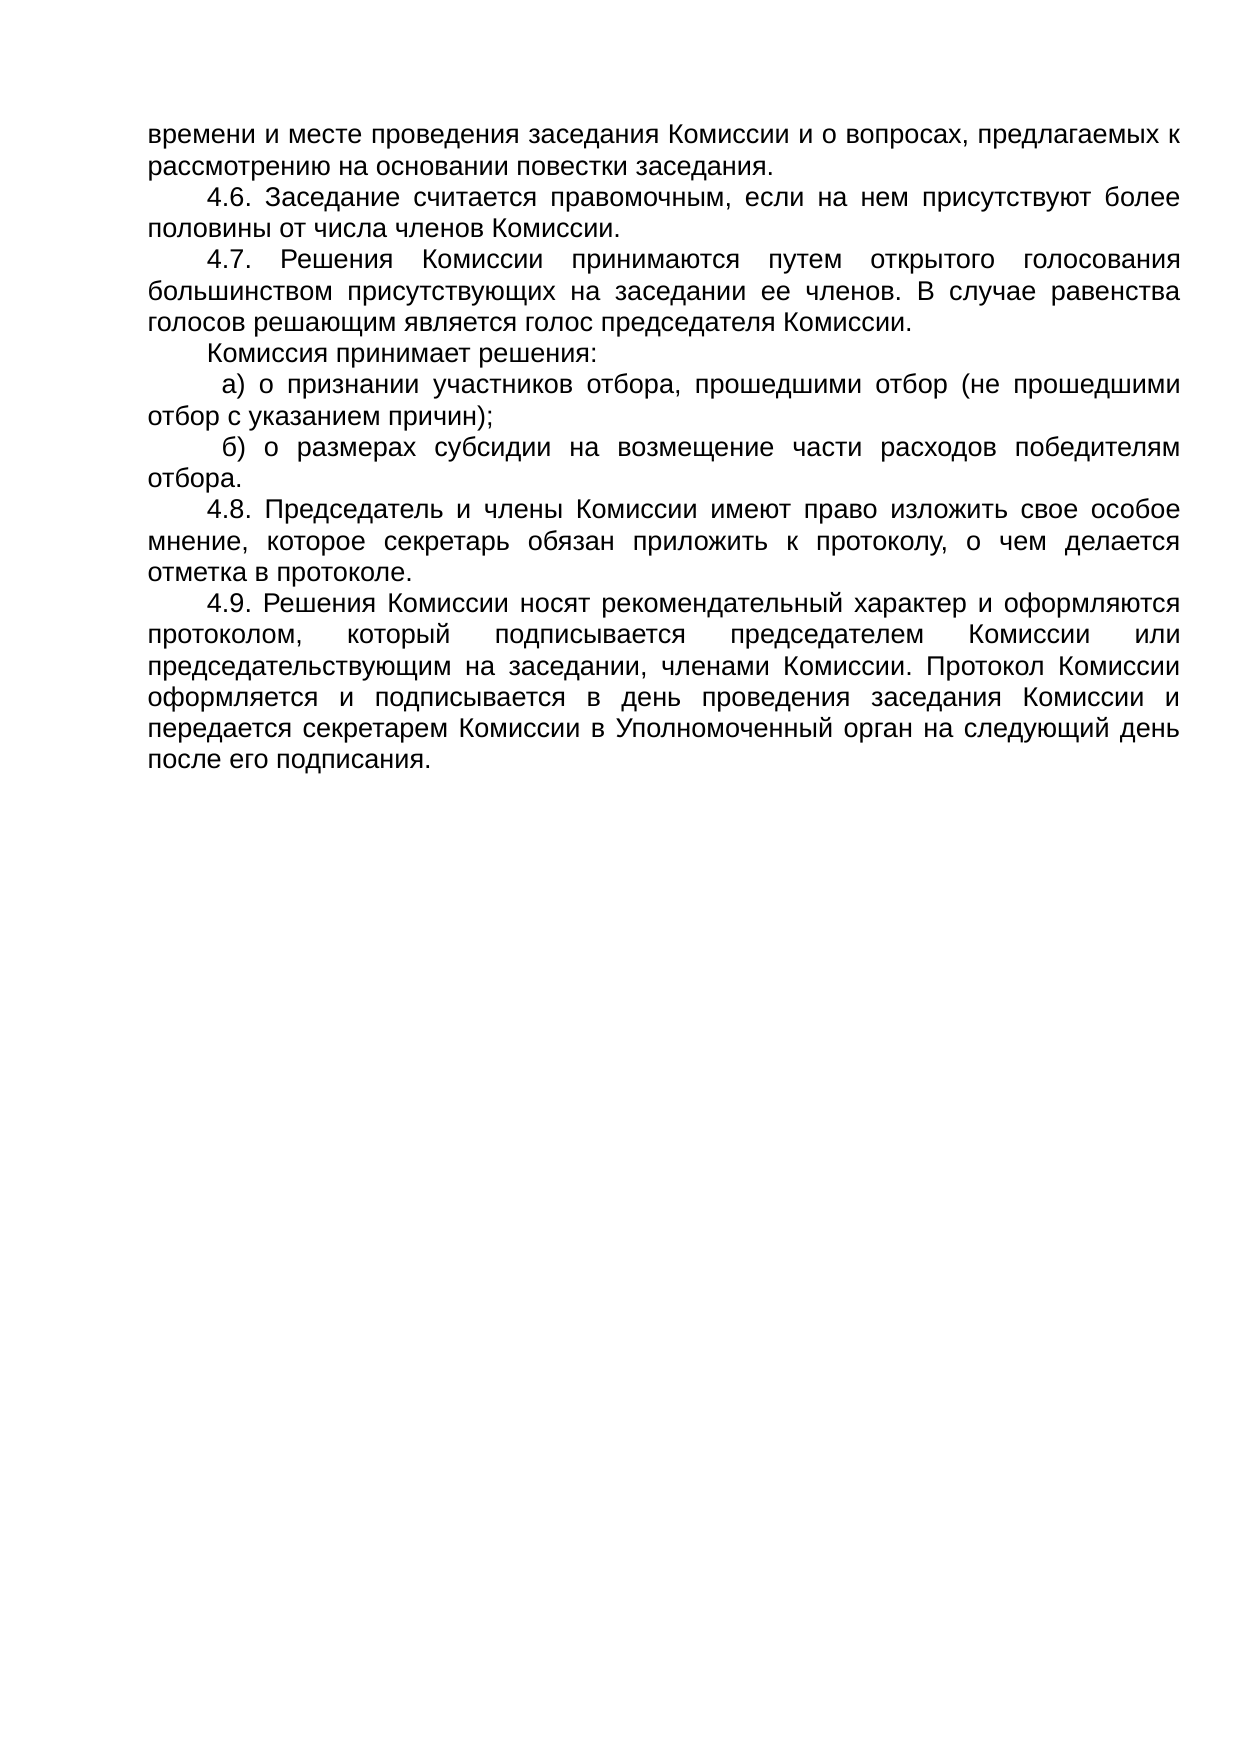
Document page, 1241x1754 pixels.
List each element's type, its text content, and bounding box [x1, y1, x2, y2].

text 4.7. Решения Комиссии принимаются путем открытого голосования большинством присутствующих на заседании ее членов. В случае равенства голосов решающим является голос председателя Комиссии. [147, 243, 1181, 337]
text времени и месте проведения заседания Комиссии и о вопросах, предлагаемых к рассмотрению на основании повестки заседания. [147, 118, 1181, 181]
text 4.9. Решения Комиссии носят рекомендательный характер и оформляются протоколом, который подписывается председателем Комиссии или председательствующим на заседании, членами Комиссии. Протокол Комиссии оформляется и подписывается в день проведения заседания Комиссии и передается секретарем Комиссии в Уполномоченный орган на следующий день после его подписания. [147, 587, 1181, 774]
text 4.8. Председатель и члены Комиссии имеют право изложить свое особое мнение, которое секретарь обязан приложить к протоколу, о чем делается отметка в протоколе. [147, 493, 1181, 587]
text а) о признании участников отбора, прошедшими отбор (не прошедшими отбор с указанием причин); [147, 368, 1181, 431]
text Комиссия принимает решения: [147, 337, 1181, 368]
text 4.6. Заседание считается правомочным, если на нем присутствуют более половины от числа членов Комиссии. [147, 181, 1181, 243]
text б) о размерах субсидии на возмещение части расходов победителям отбора. [147, 431, 1181, 493]
